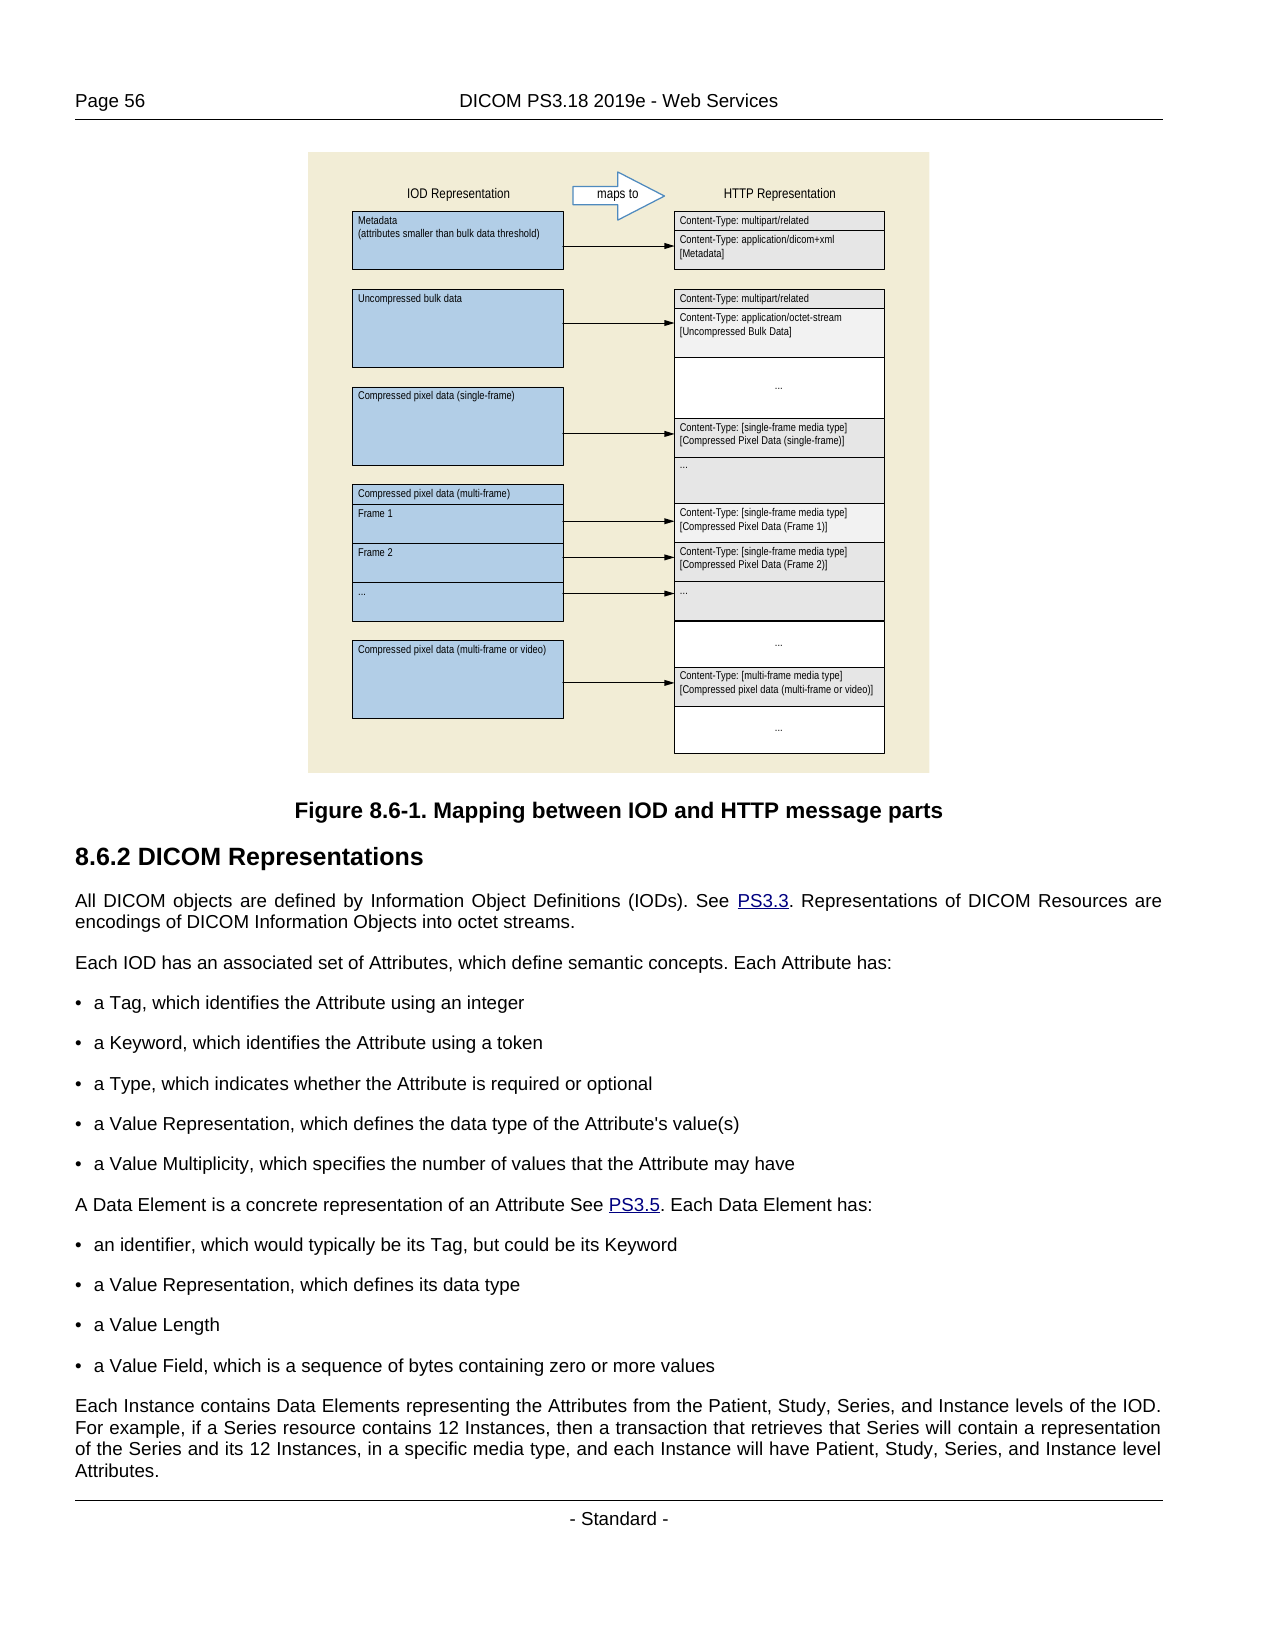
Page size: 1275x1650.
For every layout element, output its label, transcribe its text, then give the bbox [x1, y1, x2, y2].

text • a Value Representation, which defines its data type [75, 1274, 1162, 1296]
text Each IOD has an associated set of Attributes, which define semantic concepts. Each Attribute has: [75, 951, 1162, 973]
text A Data Element is a concrete representation of an Attribute See PS3.5. Each Data Element has: [75, 1193, 1162, 1215]
text Figure 8.6-1. Mapping between IOD and HTTP message parts [75, 797, 1162, 823]
text 8.6.2 DICOM Representations [75, 842, 1162, 871]
text Each Instance contains Data Elements representing the Attributes from the Patient, Study, Series, and Instance levels of the IOD. For example, if a Series resource contains 12 Instances, then a transaction that retrieves that Series will contain a representation of the Series and its 12 Instances, in a specific media type, and each Instance will have Patient, Study, Series, and Instance level Attributes. [75, 1395, 1162, 1481]
text • a Value Representation, which defines the data type of the Attribute's value(s) [75, 1113, 1162, 1134]
text • a Tag, which identifies the Attribute using an integer [75, 992, 1162, 1013]
text • an identifier, which would typically be its Tag, but could be its Keyword [75, 1234, 1162, 1255]
text • a Value Length [75, 1314, 1162, 1336]
text • a Value Field, which is a sequence of bytes containing zero or more values [75, 1354, 1162, 1376]
text • a Type, which indicates whether the Attribute is required or optional [75, 1072, 1162, 1094]
text • a Value Multiplicity, which specifies the number of values that the Attribute may have [75, 1153, 1162, 1174]
text All DICOM objects are defined by Information Object Definitions (IODs). See PS3.3. Representations of DICOM Resources are encodings of DICOM Information Objects into octet streams. [75, 889, 1162, 933]
text • a Keyword, which identifies the Attribute using a token [75, 1032, 1162, 1054]
